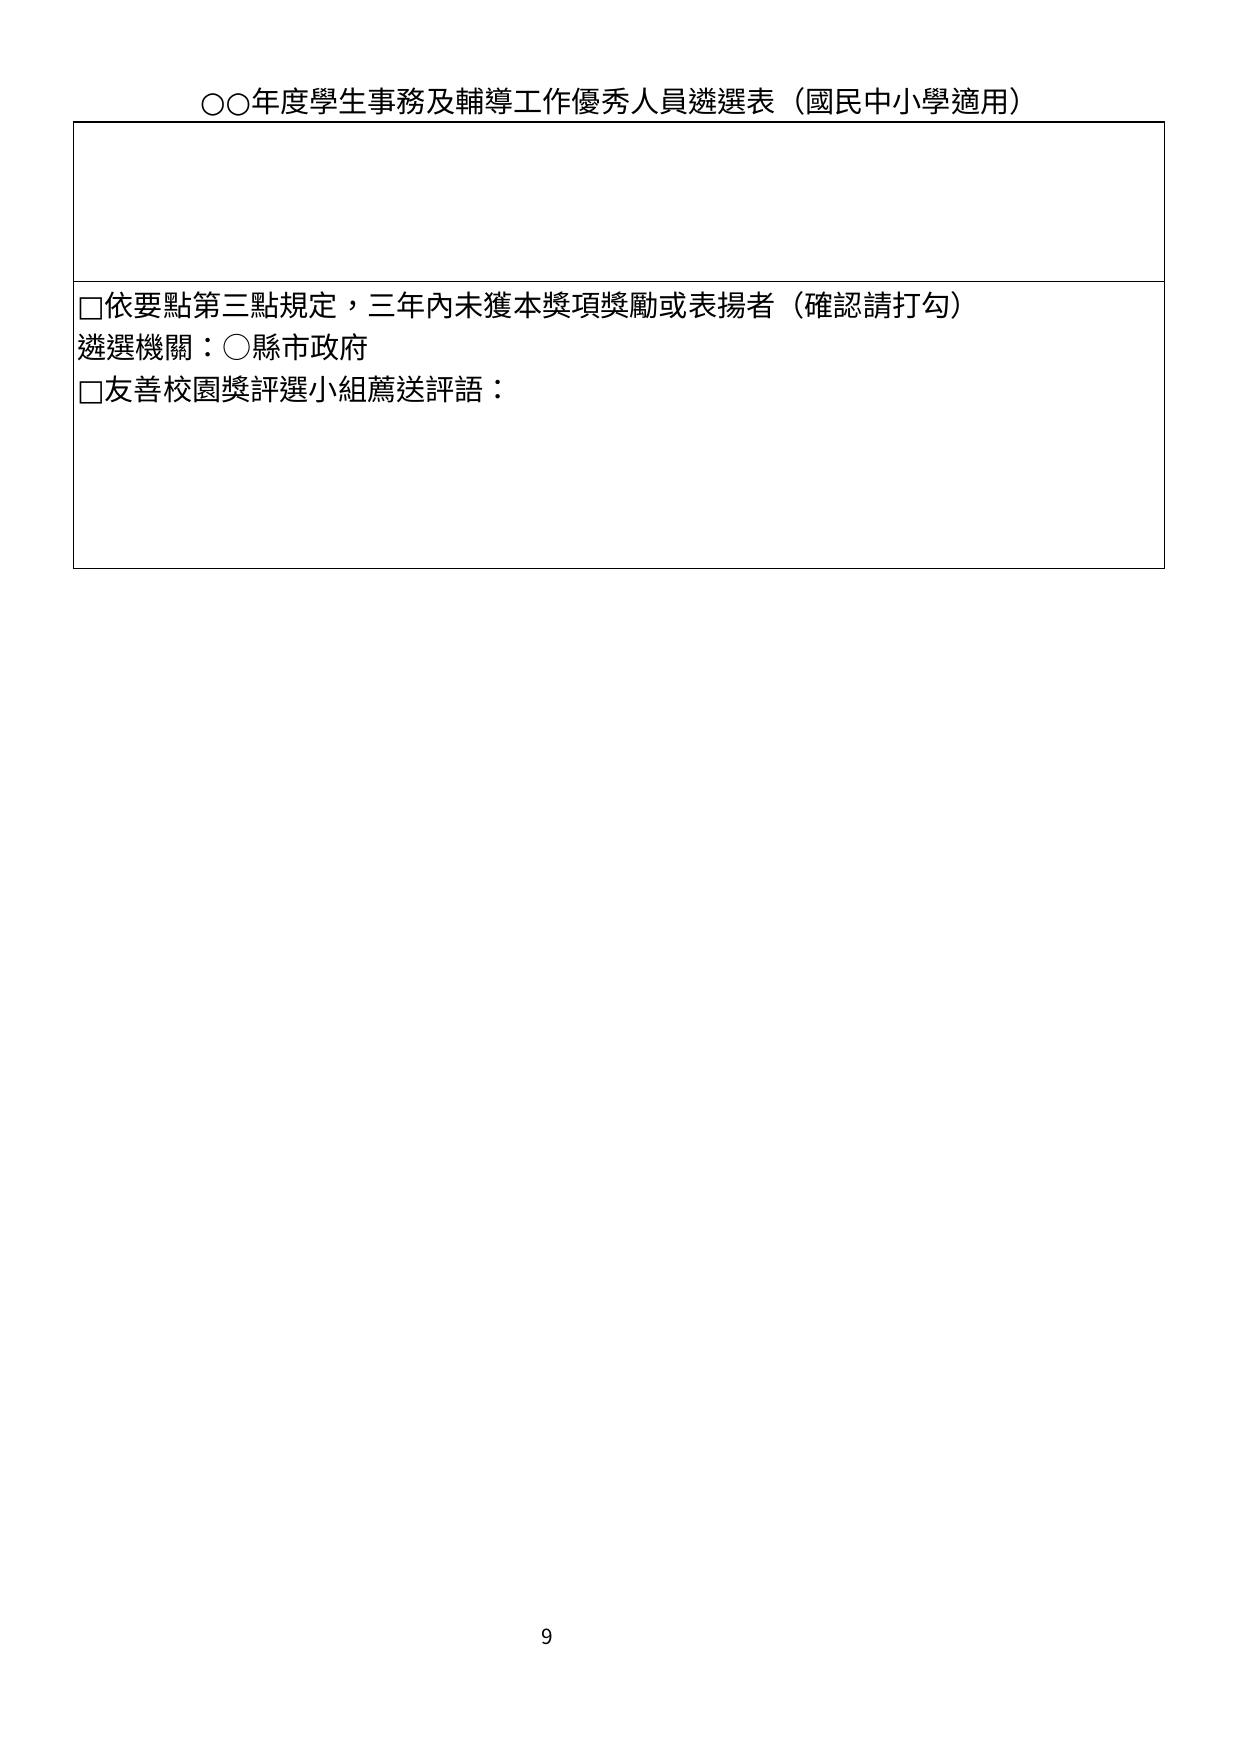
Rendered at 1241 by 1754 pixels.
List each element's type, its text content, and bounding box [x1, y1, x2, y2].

table_header ○○年度學生事務及輔導工作優秀人員遴選表（國民中小學適用） [74, 79, 1164, 121]
table_cell [74, 123, 1164, 281]
table_cell □依要點第三點規定，三年內未獲本獎項獎勵或表揚者（確認請打勾） 遴選機關：○縣市政府 □友善校園獎評選小組薦送評語： [74, 282, 1164, 568]
